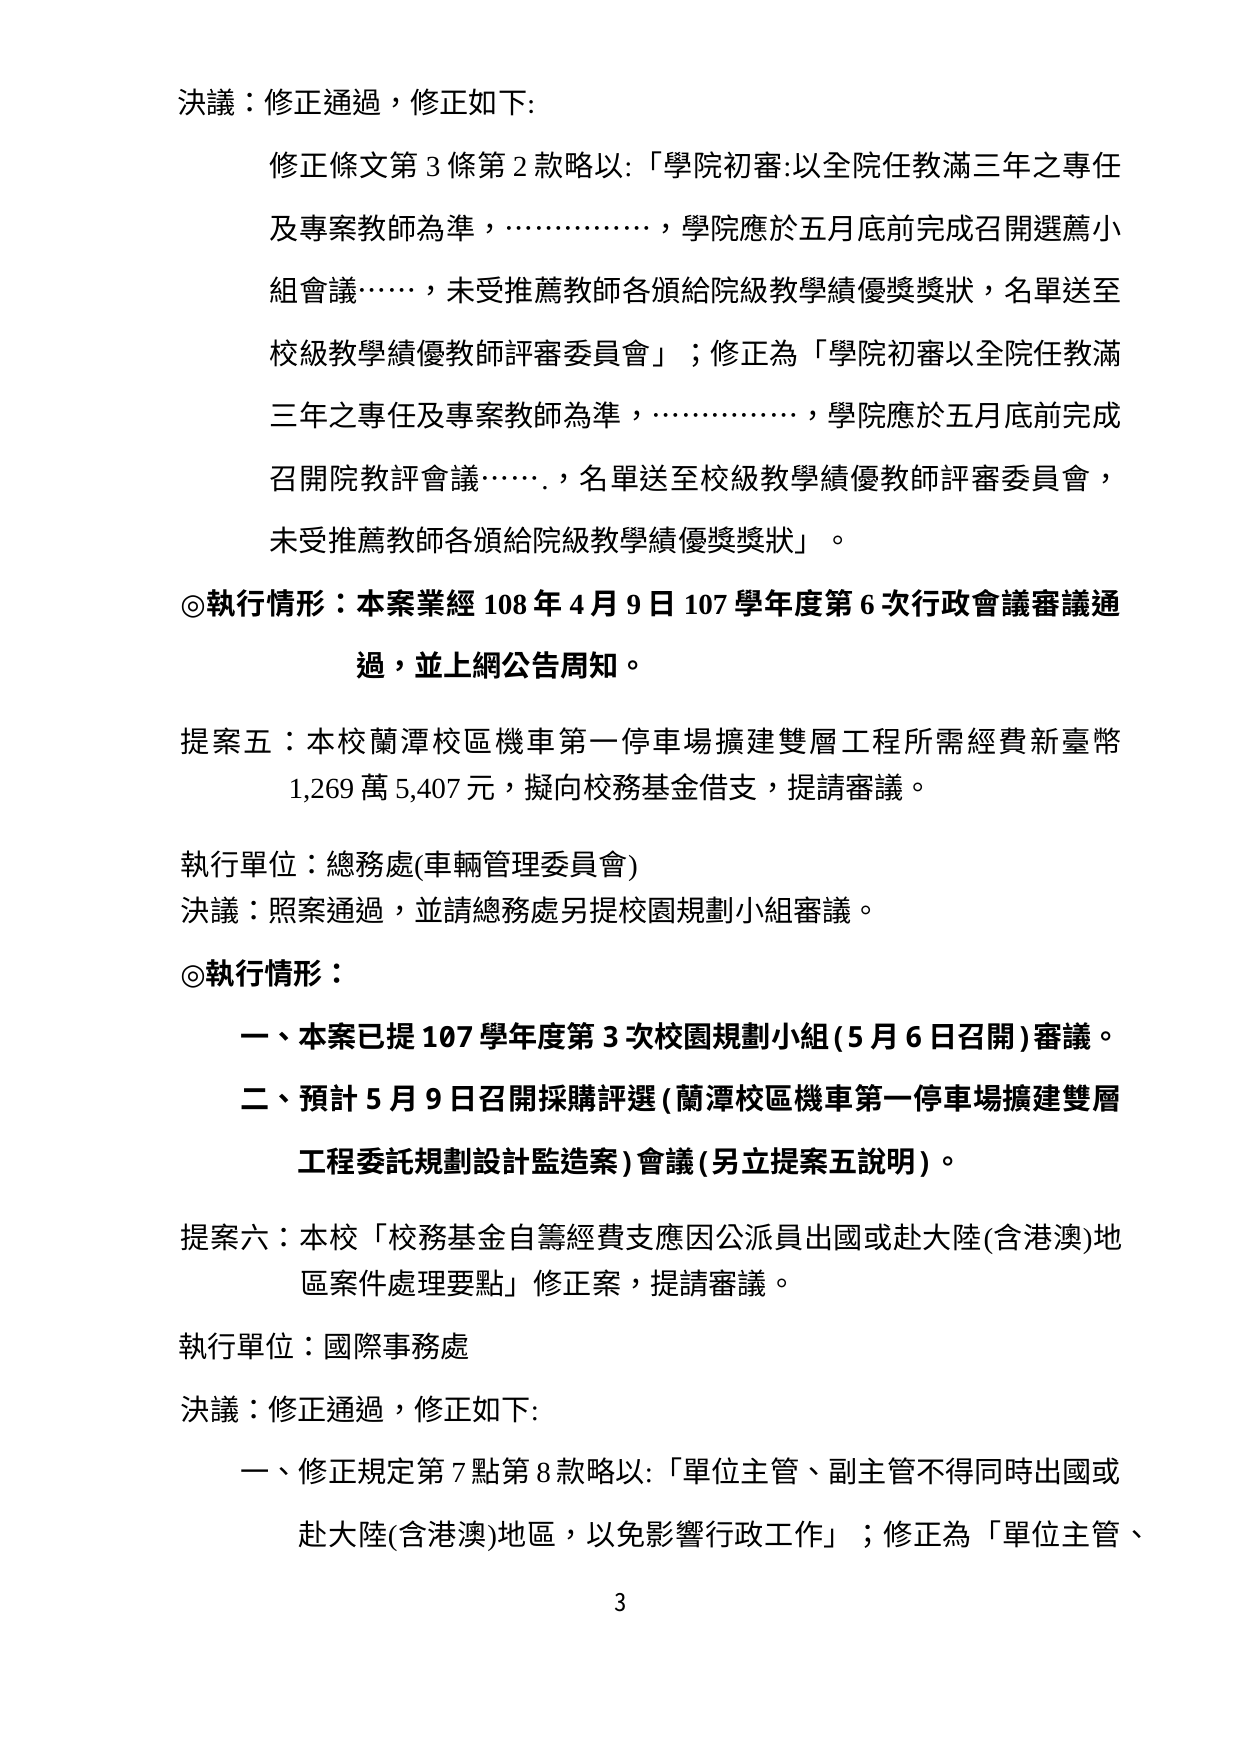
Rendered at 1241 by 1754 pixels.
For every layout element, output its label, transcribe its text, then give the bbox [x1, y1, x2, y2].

text 決議：照案通過，並請總務處另提校園規劃小組審議。 [181, 884, 1122, 930]
text 修正條文第3條第2款略以:「學院初審:以全院任教滿三年之專任及專案教師為準，……………，學院應於五月底前完成召開選薦小組會議……，未受推薦教師各頒給院級教學績優獎獎狀，名單送至校級教學績優教師評審委員會」；修正為「學院初審以全院任教滿三年之專任及專案教師為準，……………，學院應於五月底前完成召開院教評會議…….，名單送至校級教學績優教師評審委員會，未受推薦教師各頒給院級教學績優獎獎狀」。 [269, 122, 1122, 560]
text ◎執行情形：本案業經108年4月9日107學年度第6次行政會議審議通過，並上網公告周知。 [180, 560, 1122, 685]
text 一、修正規定第7點第8款略以:「單位主管、副主管不得同時出國或赴大陸(含港澳)地區，以免影響行政工作」；修正為「單位主管、副主管如需同時出國或赴大陸(含港澳)地區，先簽請校長同意，以避免影響行政工作」。 [240, 1428, 1122, 1553]
text 提案五：本校蘭潭校區機車第一停車場擴建雙層工程所需經費新臺幣1,269萬5,407元，擬向校務基金借支，提請審議。 [180, 716, 1122, 808]
text ◎執行情形： [180, 930, 1122, 993]
text 執行單位：國際事務處 [178, 1303, 1122, 1366]
text 一、本案已提107學年度第3次校園規劃小組(5月6日召開)審議。 [240, 993, 1122, 1055]
text 決議：修正通過，修正如下: [177, 76, 1122, 122]
text 二、預計5月9日召開採購評選(蘭潭校區機車第一停車場擴建雙層工程委託規劃設計監造案)會議(另立提案五說明)。 [240, 1055, 1122, 1180]
text 提案六：本校「校務基金自籌經費支應因公派員出國或赴大陸(含港澳)地區案件處理要點」修正案，提請審議。 [181, 1212, 1122, 1303]
text 執行單位：總務處(車輛管理委員會) [181, 839, 1122, 884]
text 決議：修正通過，修正如下: [181, 1366, 1122, 1428]
